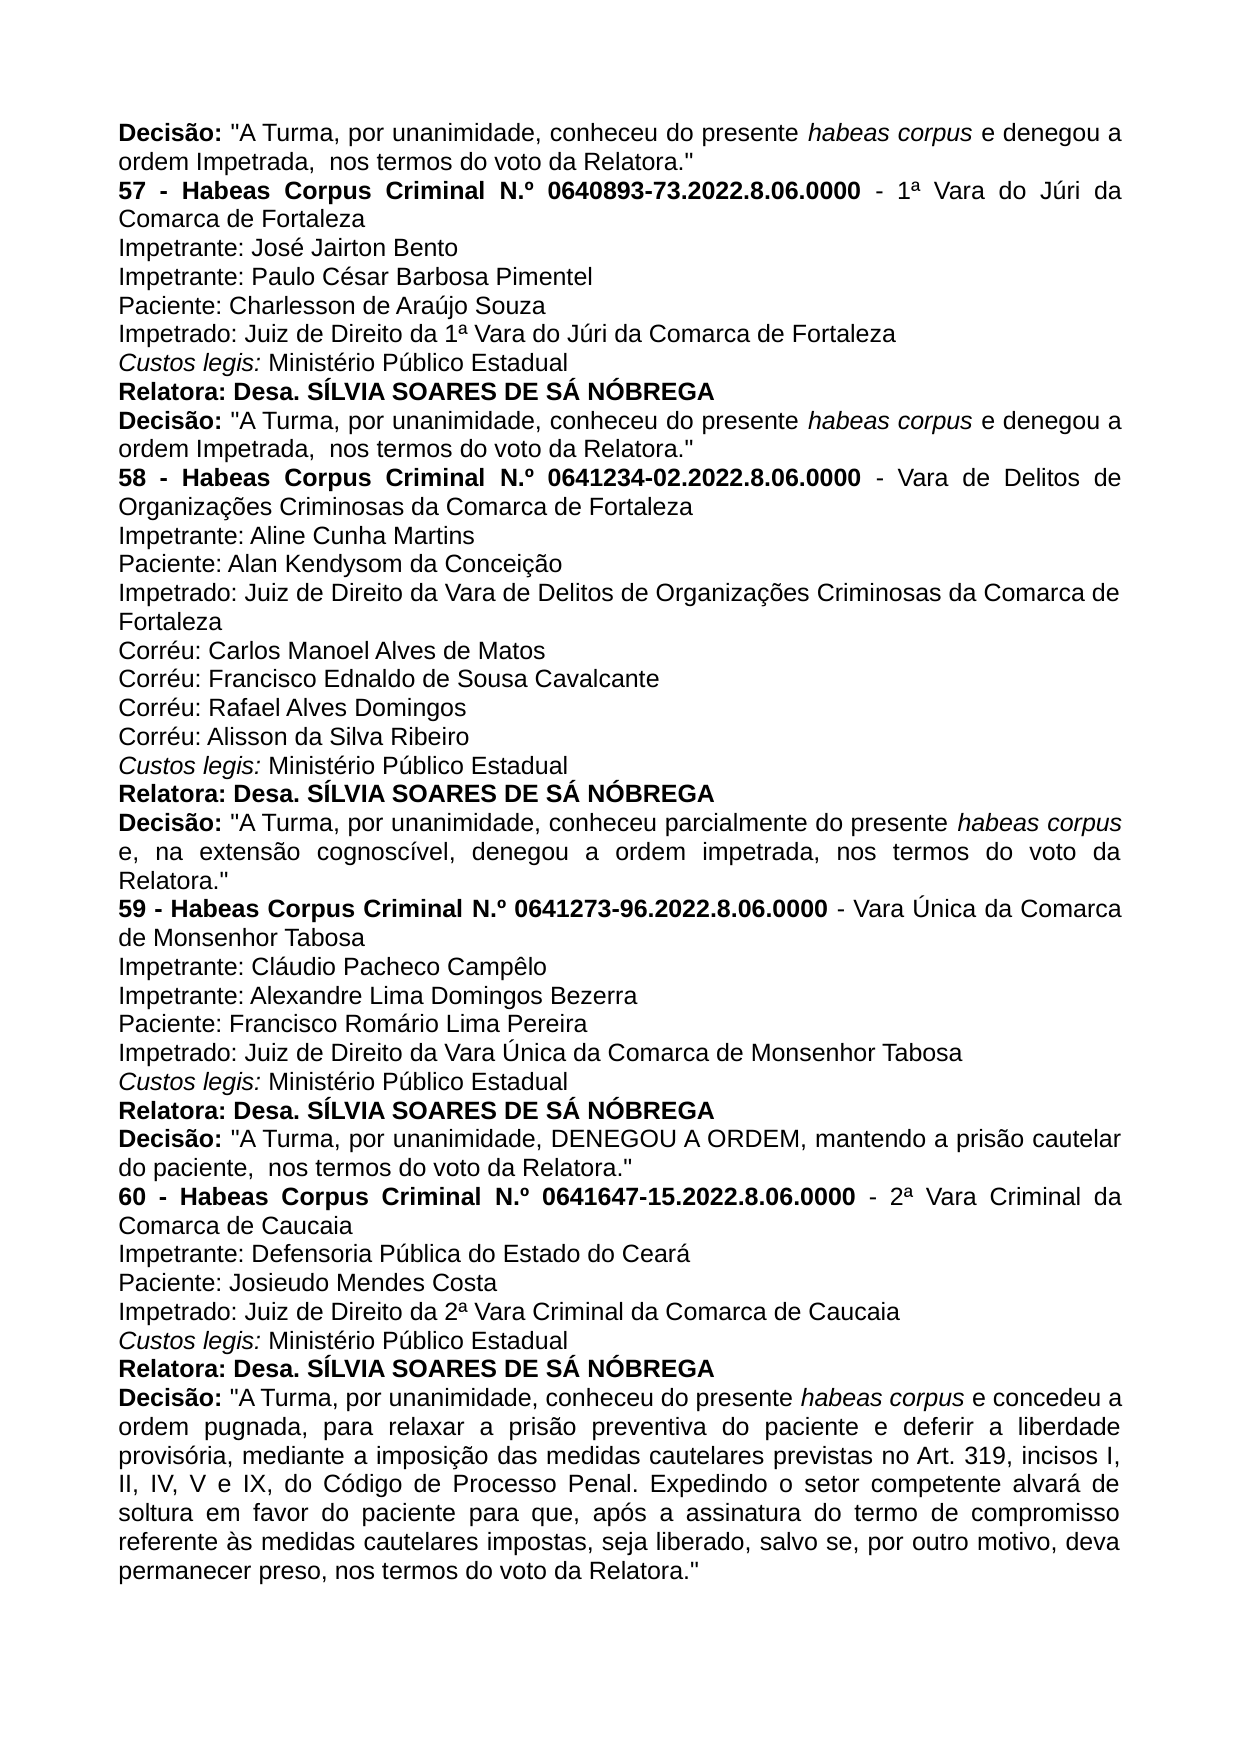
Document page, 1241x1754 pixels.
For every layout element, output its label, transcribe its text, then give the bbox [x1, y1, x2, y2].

text Relatora: Desa. SÍLVIA SOARES DE SÁ NÓBREGA [118, 1354, 1122, 1383]
text Paciente: Josieudo Mendes Costa [118, 1268, 1122, 1297]
text Decisão: "A Turma, por unanimidade, conheceu do presente habeas corpus e denegou a ordem Impetrada, nos termos do voto da Relatora." [118, 118, 1122, 176]
text Relatora: Desa. SÍLVIA SOARES DE SÁ NÓBREGA [118, 779, 1122, 808]
text Decisão: "A Turma, por unanimidade, conheceu parcialmente do presente habeas corpus e, na extensão cognoscível, denegou a ordem impetrada, nos termos do voto da Relatora." [118, 808, 1122, 894]
text 57 - Habeas Corpus Criminal N.º 0640893-73.2022.8.06.0000 - 1ª Vara do Júri da Comarca de Fortaleza [118, 176, 1122, 233]
text Custos legis: Ministério Público Estadual [118, 1326, 1122, 1354]
text Impetrante: Paulo César Barbosa Pimentel [118, 262, 1122, 291]
text Corréu: Rafael Alves Domingos [118, 693, 1122, 722]
text Custos legis: Ministério Público Estadual [118, 751, 1122, 779]
text Impetrado: Juiz de Direito da Vara Única da Comarca de Monsenhor Tabosa [118, 1038, 1122, 1067]
text 59 - Habeas Corpus Criminal N.º 0641273-96.2022.8.06.0000 - Vara Única da Comarca de Monsenhor Tabosa [118, 894, 1122, 952]
text Decisão: "A Turma, por unanimidade, conheceu do presente habeas corpus e concedeu a ordem pugnada, para relaxar a prisão preventiva do paciente e deferir a liberdade provisória, mediante a imposição das medidas cautelares previstas no Art. 319, incisos I, II, IV, V e IX, do Código de Processo Penal. Expedindo o setor competente alvará de soltura em favor do paciente para que, após a assinatura do termo de compromisso referente às medidas cautelares impostas, seja liberado, salvo se, por outro motivo, deva permanecer preso, nos termos do voto da Relatora." [118, 1383, 1122, 1584]
text Decisão: "A Turma, por unanimidade, DENEGOU A ORDEM, mantendo a prisão cautelar do paciente, nos termos do voto da Relatora." [118, 1124, 1122, 1182]
text 60 - Habeas Corpus Criminal N.º 0641647-15.2022.8.06.0000 - 2ª Vara Criminal da Comarca de Caucaia [118, 1182, 1122, 1239]
text Impetrado: Juiz de Direito da 1ª Vara do Júri da Comarca de Fortaleza [118, 319, 1122, 348]
text 58 - Habeas Corpus Criminal N.º 0641234-02.2022.8.06.0000 - Vara de Delitos de Organizações Criminosas da Comarca de Fortaleza [118, 463, 1122, 521]
text Impetrado: Juiz de Direito da 2ª Vara Criminal da Comarca de Caucaia [118, 1297, 1122, 1326]
text Corréu: Carlos Manoel Alves de Matos [118, 636, 1122, 664]
text Corréu: Alisson da Silva Ribeiro [118, 722, 1122, 751]
text Paciente: Charlesson de Araújo Souza [118, 291, 1122, 319]
text Paciente: Alan Kendysom da Conceição [118, 549, 1122, 578]
text Paciente: Francisco Romário Lima Pereira [118, 1009, 1122, 1038]
text Custos legis: Ministério Público Estadual [118, 348, 1122, 377]
text Impetrante: Defensoria Pública do Estado do Ceará [118, 1239, 1122, 1268]
text Impetrado: Juiz de Direito da Vara de Delitos de Organizações Criminosas da Comarca de Fortaleza [118, 578, 1122, 636]
text Decisão: "A Turma, por unanimidade, conheceu do presente habeas corpus e denegou a ordem Impetrada, nos termos do voto da Relatora." [118, 406, 1122, 463]
text Corréu: Francisco Ednaldo de Sousa Cavalcante [118, 664, 1122, 693]
text Relatora: Desa. SÍLVIA SOARES DE SÁ NÓBREGA [118, 377, 1122, 406]
text Impetrante: José Jairton Bento [118, 233, 1122, 262]
text Impetrante: Cláudio Pacheco Campêlo [118, 952, 1122, 981]
text Impetrante: Aline Cunha Martins [118, 521, 1122, 549]
text Impetrante: Alexandre Lima Domingos Bezerra [118, 981, 1122, 1009]
text Custos legis: Ministério Público Estadual [118, 1067, 1122, 1096]
text Relatora: Desa. SÍLVIA SOARES DE SÁ NÓBREGA [118, 1096, 1122, 1124]
